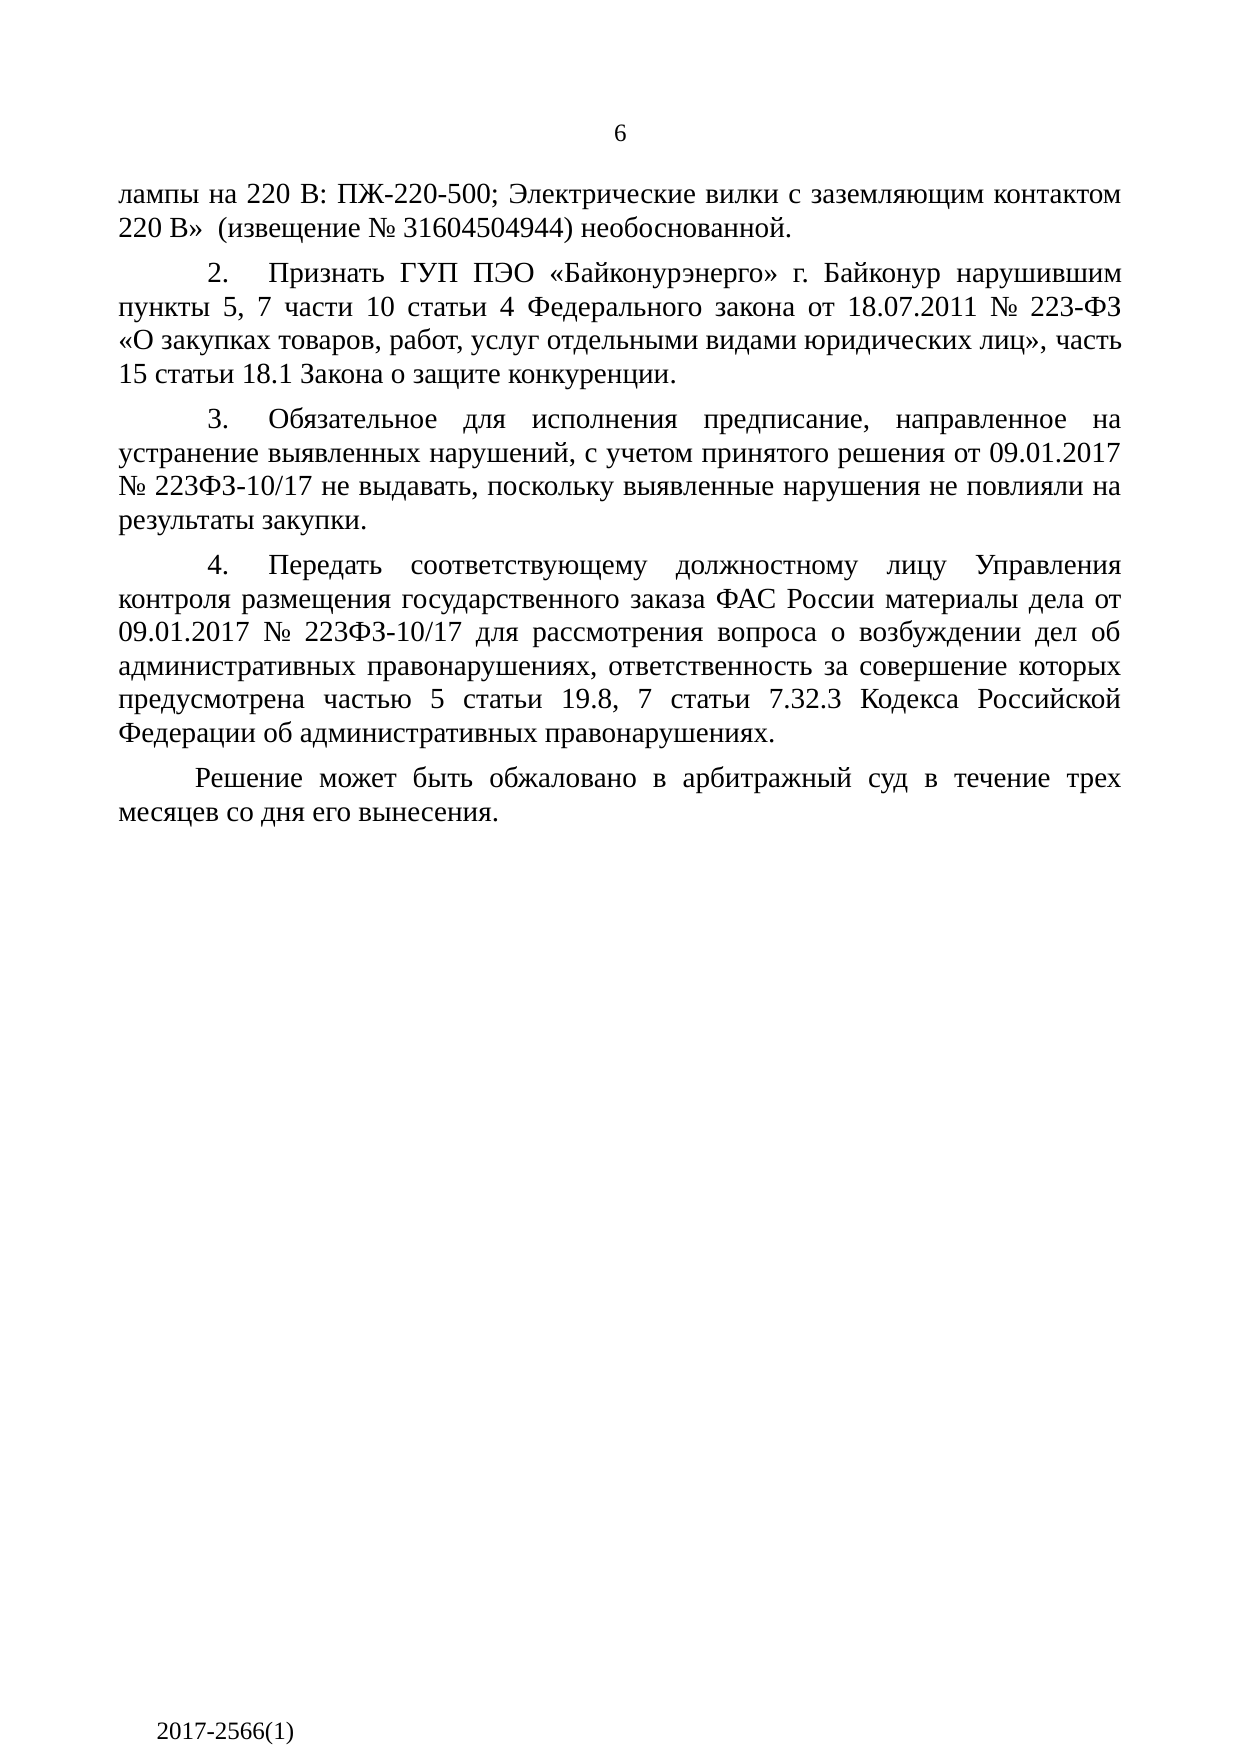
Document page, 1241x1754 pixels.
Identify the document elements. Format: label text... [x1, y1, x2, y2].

list Передать соответствующему должностному лицу Управления контроля размещения государственного заказа ФАС России материалы дела от 09.01.2017 № 223ФЗ-10/17 для рассмотрения вопроса о возбуждении дел об административных правонарушениях, ответственность за совершение которых предусмотрена частью 5 статьи 19.8, 7 статьи 7.32.3 Кодекса Российской Федерации об административных правонарушениях. [118, 547, 1122, 749]
list Признать ГУП ПЭО «Байконурэнерго» г. Байконур нарушившим пункты 5, 7 части 10 статьи 4 Федерального закона от 18.07.2011 № 223-ФЗ «О закупках товаров, работ, услуг отдельными видами юридических лиц», часть 15 статьи 18.1 Закона о защите конкуренции. [118, 255, 1122, 389]
text Решение может быть обжаловано в арбитражный суд в течение трех месяцев со дня его вынесения. [118, 761, 1122, 828]
list лампы на 220 В: ПЖ-220-500; Электрические вилки с заземляющим контактом 220 В» (извещение № 31604504944) необоснованной. [118, 176, 1122, 243]
list Обязательное для исполнения предписание, направленное на устранение выявленных нарушений, с учетом принятого решения от 09.01.2017 № 223ФЗ-10/17 не выдавать, поскольку выявленные нарушения не повлияли на результаты закупки. [118, 401, 1122, 536]
